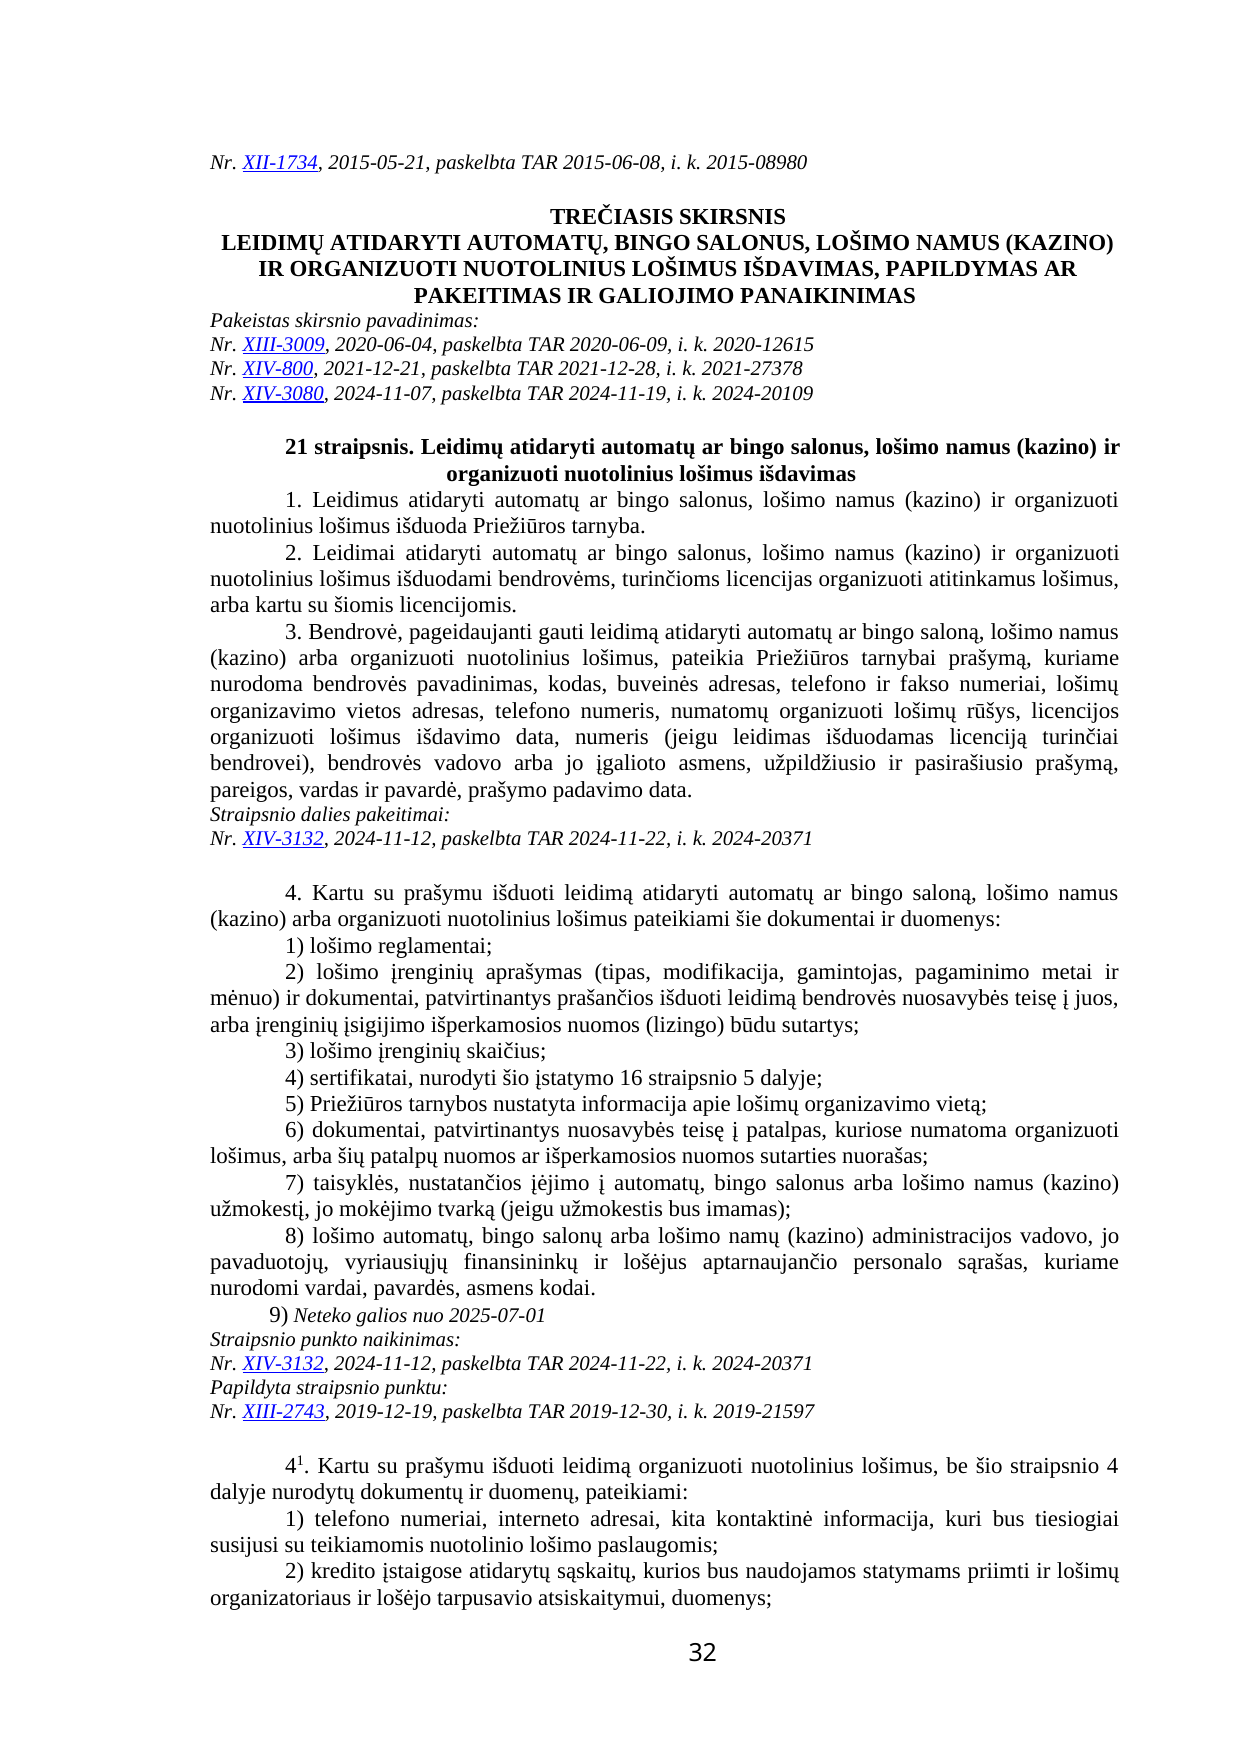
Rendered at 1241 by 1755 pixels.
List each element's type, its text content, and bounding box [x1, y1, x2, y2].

text 9) Neteko galios nuo 2025-07-01 [210, 1301, 1120, 1327]
text Nr. XIII-2743, 2019-12-19, paskelbta TAR 2019-12-30, i. k. 2019-21597 [210, 1399, 1120, 1423]
text Straipsnio dalies pakeitimai: [210, 802, 1120, 826]
text Nr. XIV-3132, 2024-11-12, paskelbta TAR 2024-11-22, i. k. 2024-20371 [210, 1351, 1120, 1375]
text Nr. XIV-3080, 2024-11-07, paskelbta TAR 2024-11-19, i. k. 2024-20109 [210, 380, 1120, 404]
text Nr. XIV-3132, 2024-11-12, paskelbta TAR 2024-11-22, i. k. 2024-20371 [210, 826, 1120, 850]
text LEIDIMŲ ATIDARYTI AUTOMATŲ, BINGO SALONUS, LOŠIMO NAMUS (KAZINO) IR ORGANIZUOTI NUOTOLINIUS LOŠIMUS IŠDAVIMAS, PAPILDYMAS AR PAKEITIMAS IR GALIOJIMO PANAIKINIMAS [210, 229, 1126, 308]
text Papildyta straipsnio punktu: [210, 1375, 1120, 1399]
text Pakeistas skirsnio pavadinimas: [210, 308, 1120, 332]
text Nr. XII-1734, 2015-05-21, paskelbta TAR 2015-06-08, i. k. 2015-08980 [210, 150, 1120, 174]
text Straipsnio punkto naikinimas: [210, 1327, 1120, 1351]
text 4) sertifikatai, nurodyti šio įstatymo 16 straipsnio 5 dalyje; [210, 1063, 1120, 1090]
text 1) lošimo reglamentai; [210, 932, 1120, 958]
text 1) telefono numeriai, interneto adresai, kita kontaktinė informacija, kuri bus tiesiogiai susijusi su teikiamomis nuotolinio lošimo paslaugomis; [210, 1505, 1120, 1557]
text 8) lošimo automatų, bingo salonų arba lošimo namų (kazino) administracijos vadovo, jo pavaduotojų, vyriausiųjų finansininkų ir lošėjus aptarnaujančio personalo sąrašas, kuriame nurodomi vardai, pavardės, asmens kodai. [210, 1222, 1120, 1301]
text 2) kredito įstaigose atidarytų sąskaitų, kurios bus naudojamos statymams priimti ir lošimų organizatoriaus ir lošėjo tarpusavio atsiskaitymui, duomenys; [210, 1557, 1120, 1610]
text 1. Leidimus atidaryti automatų ar bingo salonus, lošimo namus (kazino) ir organizuoti nuotolinius lošimus išduoda Priežiūros tarnyba. [210, 486, 1120, 539]
text 5) Priežiūros tarnybos nustatyta informacija apie lošimų organizavimo vietą; [210, 1090, 1120, 1116]
text 41. Kartu su prašymu išduoti leidimą organizuoti nuotolinius lošimus, be šio straipsnio 4 dalyje nurodytų dokumentų ir duomenų, pateikiami: [210, 1452, 1120, 1505]
text 2) lošimo įrenginių aprašymas (tipas, modifikacija, gamintojas, pagaminimo metai ir mėnuo) ir dokumentai, patvirtinantys prašančios išduoti leidimą bendrovės nuosavybės teisę į juos, arba įrenginių įsigijimo išperkamosios nuomos (lizingo) būdu sutartys; [210, 958, 1120, 1037]
text Nr. XIII-3009, 2020-06-04, paskelbta TAR 2020-06-09, i. k. 2020-12615 [210, 332, 1120, 356]
text 2. Leidimai atidaryti automatų ar bingo salonus, lošimo namus (kazino) ir organizuoti nuotolinius lošimus išduodami bendrovėms, turinčioms licencijas organizuoti atitinkamus lošimus, arba kartu su šiomis licencijomis. [210, 539, 1120, 618]
text Nr. XIV-800, 2021-12-21, paskelbta TAR 2021-12-28, i. k. 2021-27378 [210, 356, 1120, 380]
text 3) lošimo įrenginių skaičius; [210, 1037, 1120, 1063]
text 4. Kartu su prašymu išduoti leidimą atidaryti automatų ar bingo saloną, lošimo namus (kazino) arba organizuoti nuotolinius lošimus pateikiami šie dokumentai ir duomenys: [210, 879, 1120, 932]
text 7) taisyklės, nustatančios įėjimo į automatų, bingo salonus arba lošimo namus (kazino) užmokestį, jo mokėjimo tvarką (jeigu užmokestis bus imamas); [210, 1169, 1120, 1222]
text TREČIASIS SKIRSNIS [210, 203, 1126, 229]
text 6) dokumentai, patvirtinantys nuosavybės teisę į patalpas, kuriose numatoma organizuoti lošimus, arba šių patalpų nuomos ar išperkamosios nuomos sutarties nuorašas; [210, 1116, 1120, 1169]
text 21 straipsnis. Leidimų atidaryti automatų ar bingo salonus, lošimo namus (kazino) ir organizuoti nuotolinius lošimus išdavimas [285, 433, 1120, 486]
text 3. Bendrovė, pageidaujanti gauti leidimą atidaryti automatų ar bingo saloną, lošimo namus (kazino) arba organizuoti nuotolinius lošimus, pateikia Priežiūros tarnybai prašymą, kuriame nurodoma bendrovės pavadinimas, kodas, buveinės adresas, telefono ir fakso numeriai, lošimų organizavimo vietos adresas, telefono numeris, numatomų organizuoti lošimų rūšys, licencijos organizuoti lošimus išdavimo data, numeris (jeigu leidimas išduodamas licenciją turinčiai bendrovei), bendrovės vadovo arba jo įgalioto asmens, užpildžiusio ir pasirašiusio prašymą, pareigos, vardas ir pavardė, prašymo padavimo data. [210, 618, 1120, 802]
